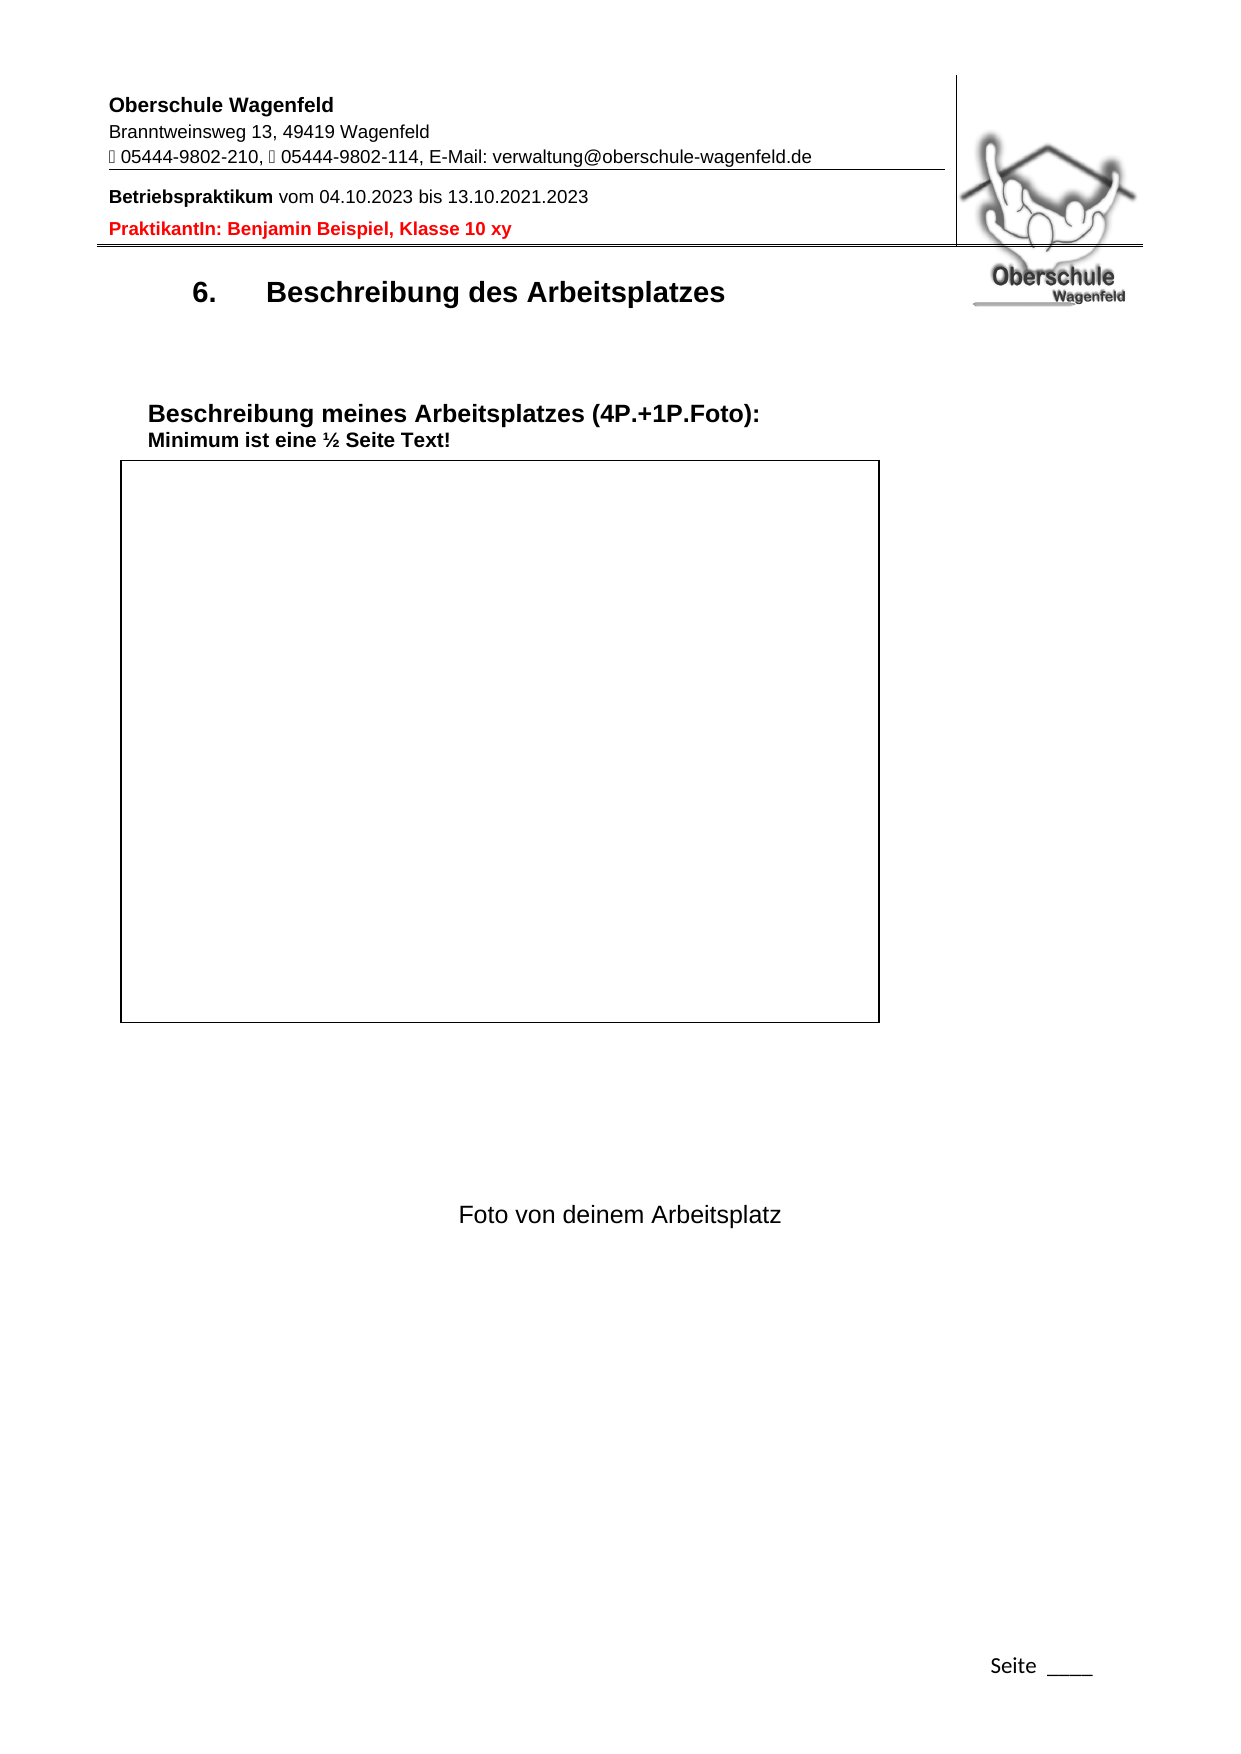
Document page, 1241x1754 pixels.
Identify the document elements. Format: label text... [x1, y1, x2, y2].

text [122, 461, 878, 1022]
text Beschreibung meines Arbeitsplatzes (4P.+1P.Foto): [148, 399, 1093, 428]
text Minimum ist eine ½ Seite Text! [148, 428, 1093, 452]
list Beschreibung des Arbeitsplatzes [192, 275, 1093, 308]
text Foto von deinem Arbeitsplatz [148, 1199, 1093, 1228]
